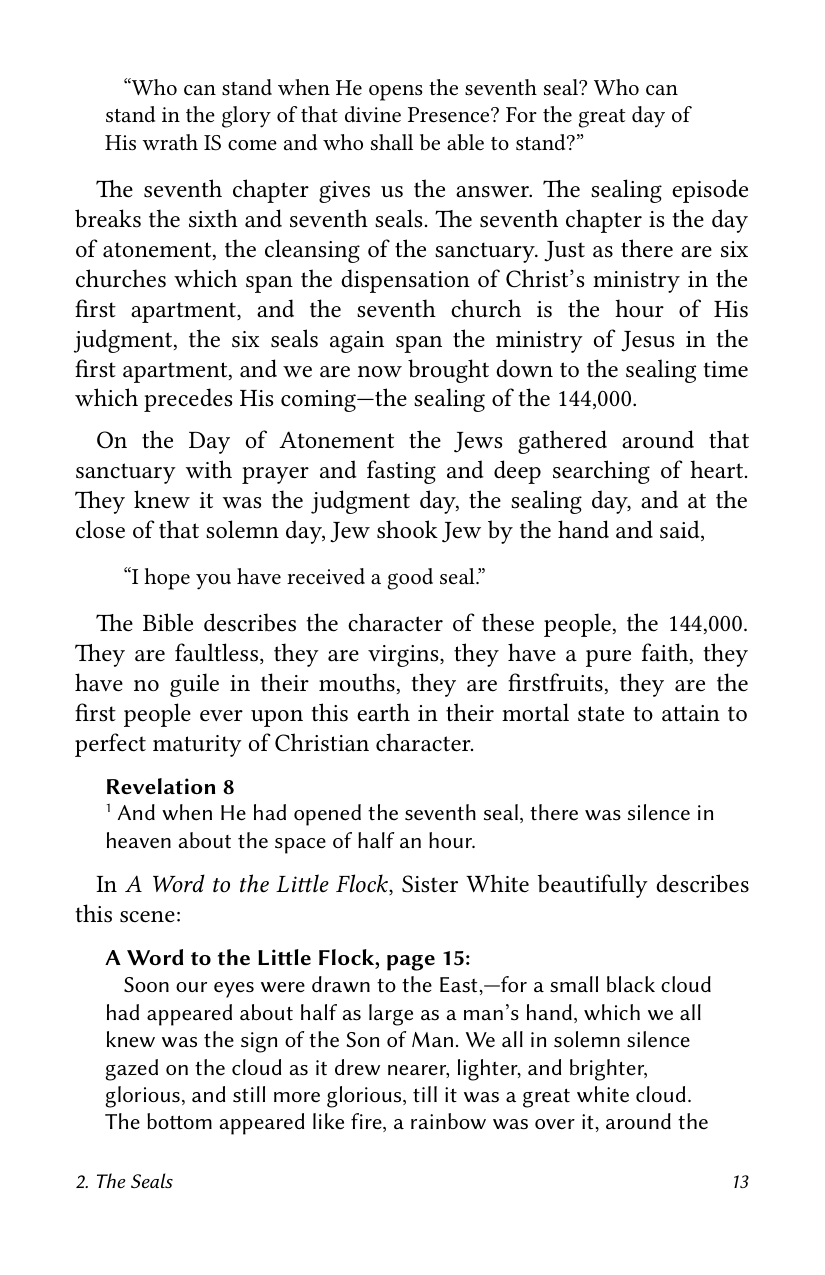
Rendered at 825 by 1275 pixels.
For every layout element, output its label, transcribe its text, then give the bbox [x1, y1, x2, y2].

text Soon our eyes were drawn to the East,—for a small black cloud had appeared about half as large as a man’s hand, which we all knew was the sign of the Son of Man. We all in solemn silence gazed on the cloud as it drew nearer, lighter, and brighter, glorious, and still more glorious, till it was a great white cloud. The bottom appeared like fire, a rainbow was over it, around the [105, 972, 720, 1135]
text The seventh chapter gives us the answer. The sealing episode breaks the sixth and seventh seals. The seventh chapter is the day of atonement, the cleansing of the sanctuary. Just as there are six churches which span the dispensation of Christ’s ministry in the first apartment, and the seventh church is the hour of His judgment, the six seals again span the ministry of Jesus in the first apartment, and we are now brought down to the sealing time which precedes His coming—the sealing of the 144,000. [75, 175, 750, 413]
text “I hope you have received a good seal.” [105, 564, 720, 590]
text “Who can stand when He opens the seventh seal? Who can stand in the glory of that divine Presence? For the great day of His wrath IS come and who shall be able to stand?” [105, 75, 720, 156]
text 1 And when He had opened the seventh seal, there was silence in heaven about the space of half an hour. [105, 800, 720, 854]
text Revelation 8 [105, 774, 750, 800]
text The Bible describes the character of these people, the 144,000. They are faultless, they are virgins, they have a pure faith, they have no guile in their mouths, they are firstfruits, they are the first people ever upon this earth in their mortal state to attain to perfect maturity of Christian character. [75, 609, 750, 758]
text In A Word to the Little Flock, Sister White beautifully describes this scene: [75, 870, 750, 928]
text A Word to the Little Flock, page 15: [105, 945, 750, 971]
text On the Day of Atonement the Jews gathered around that sanctuary with prayer and fasting and deep searching of heart. They knew it was the judgment day, the sealing day, and at the close of that solemn day, Jew shook Jew by the hand and said, [75, 426, 750, 545]
